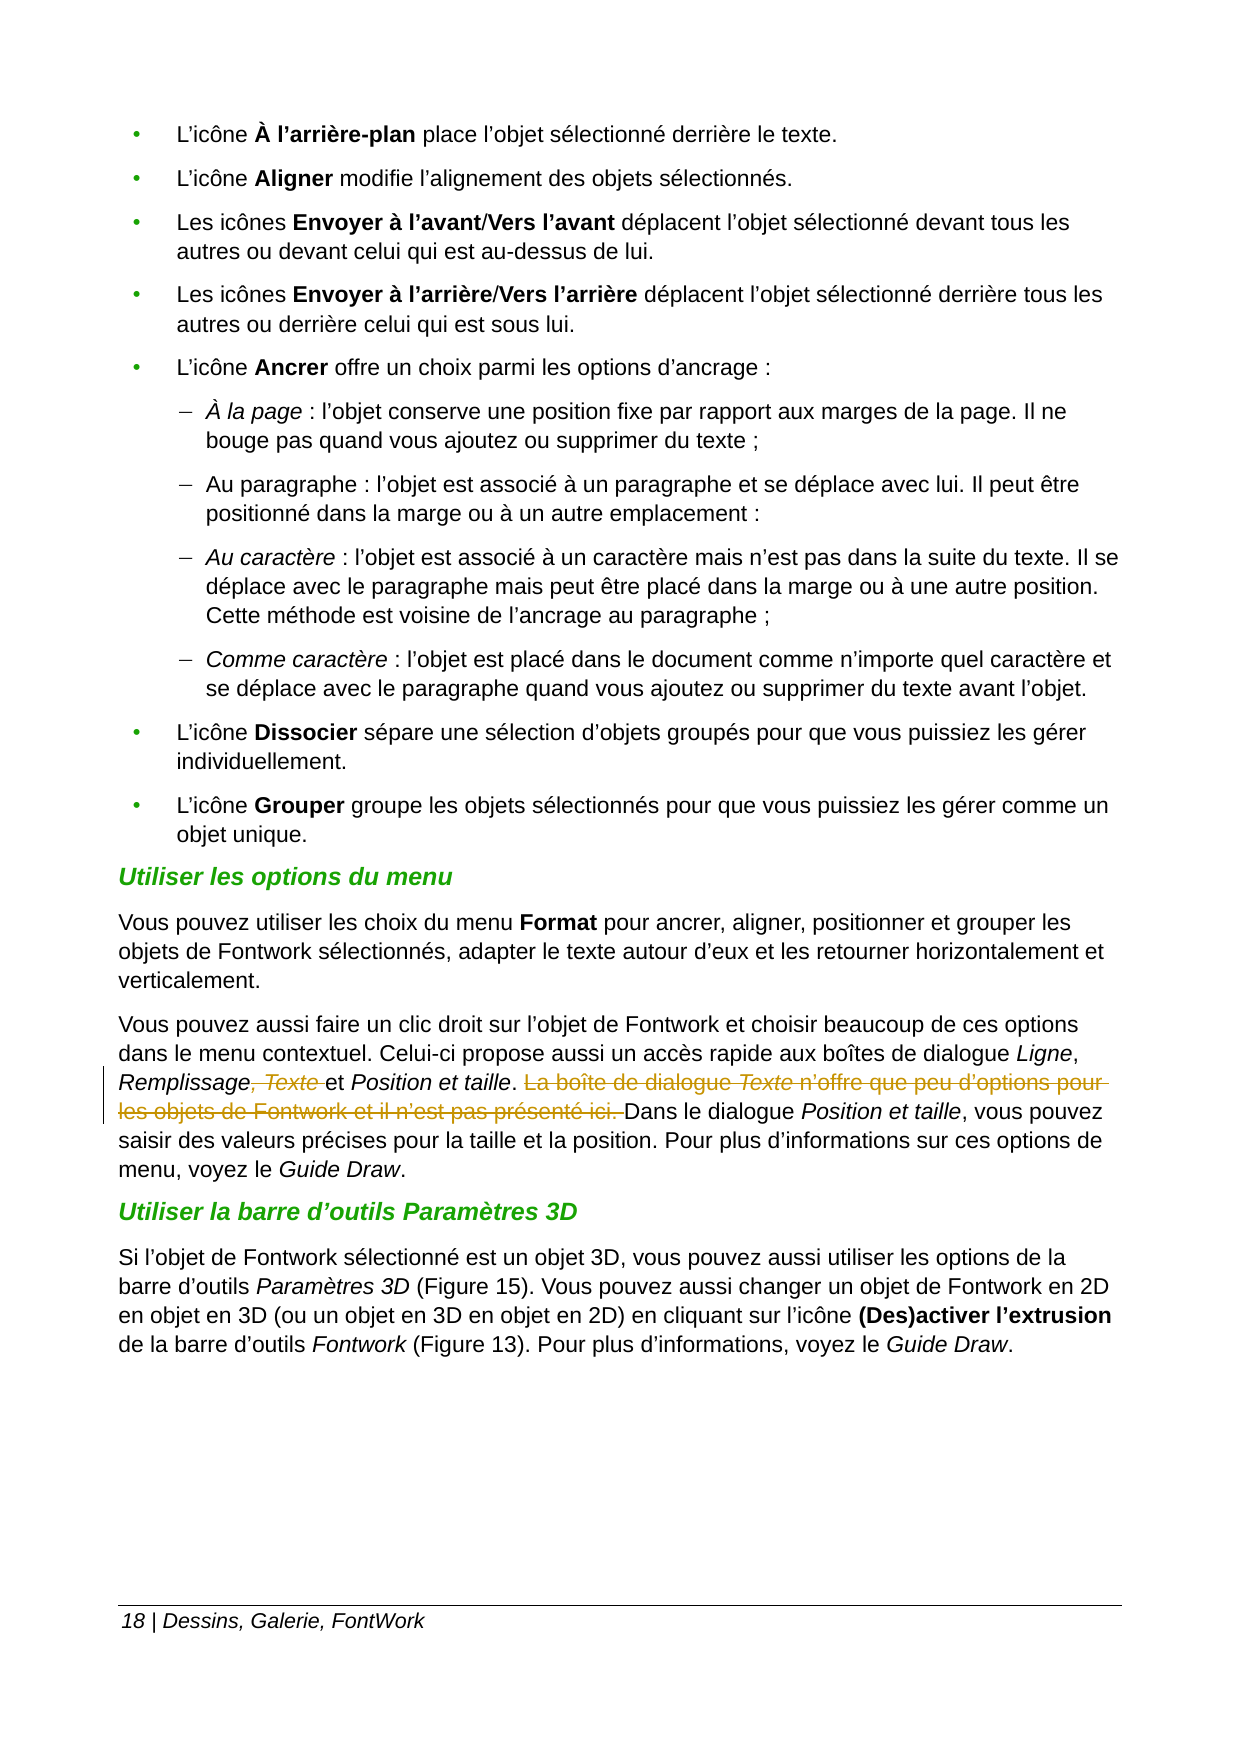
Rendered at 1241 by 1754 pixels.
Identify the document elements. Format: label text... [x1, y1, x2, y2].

list L’icône Aligner modifie l’alignement des objets sélectionnés. [133, 162, 1122, 191]
text Vous pouvez utiliser les choix du menu Format pour ancrer, aligner, positionner et grouper les objets de Fontwork sélectionnés, adapter le texte autour d’eux et les retourner horizontalement et verticalement. [118, 906, 1122, 993]
list Les icônes Envoyer à l’avant/Vers l’avant déplacent l’objet sélectionné devant tous les autres ou devant celui qui est au-dessus de lui. [133, 206, 1122, 264]
list Les icônes Envoyer à l’arrière/Vers l’arrière déplacent l’objet sélectionné derrière tous les autres ou derrière celui qui est sous lui. [133, 278, 1122, 337]
list À la page : l’objet conserve une position fixe par rapport aux marges de la page. Il ne bouge pas quand vous ajoutez ou supprimer du texte ; [176, 395, 1122, 453]
list Au caractère : l’objet est associé à un caractère mais n’est pas dans la suite du texte. Il se déplace avec le paragraphe mais peut être placé dans la marge ou à une autre position. Cette méthode est voisine de l’ancrage au paragraphe ; [176, 541, 1122, 628]
subtitle Utiliser les options du menu [118, 862, 1122, 891]
list L’icône Dissocier sépare une sélection d’objets groupés pour que vous puissiez les gérer individuellement. [133, 716, 1122, 774]
text Si l’objet de Fontwork sélectionné est un objet 3D, vous pouvez aussi utiliser les options de la barre d’outils Paramètres 3D (Figure 15). Vous pouvez aussi changer un objet de Fontwork en 2D en objet en 3D (ou un objet en 3D en objet en 2D) en cliquant sur l’icône (Des)activer l’extrusion de la barre d’outils Fontwork (Figure 13). Pour plus d’informations, voyez le Guide Draw. [118, 1241, 1122, 1358]
subtitle Utiliser la barre d’outils Paramètres 3D [118, 1197, 1122, 1226]
list L’icône À l’arrière-plan place l’objet sélectionné derrière le texte. [133, 118, 1122, 147]
list L’icône Grouper groupe les objets sélectionnés pour que vous puissiez les gérer comme un objet unique. [133, 789, 1122, 847]
list Au paragraphe : l’objet est associé à un paragraphe et se déplace avec lui. Il peut être positionné dans la marge ou à un autre emplacement : [176, 468, 1122, 526]
text Vous pouvez aussi faire un clic droit sur l’objet de Fontwork et choisir beaucoup de ces options dans le menu contextuel. Celui-ci propose aussi un accès rapide aux boîtes de dialogue Ligne, Remplissageet Position et taille. Dans le dialogue Position et taille, vous pouvez saisir des valeurs précises pour la taille et la position. Pour plus d’informations sur ces options de menu, voyez le Guide Draw. [118, 1008, 1122, 1183]
list Comme caractère : l’objet est placé dans le document comme n’importe quel caractère et se déplace avec le paragraphe quand vous ajoutez ou supprimer du texte avant l’objet. [176, 643, 1122, 701]
list L’icône Ancrer offre un choix parmi les options d’ancrage : [133, 351, 1122, 381]
